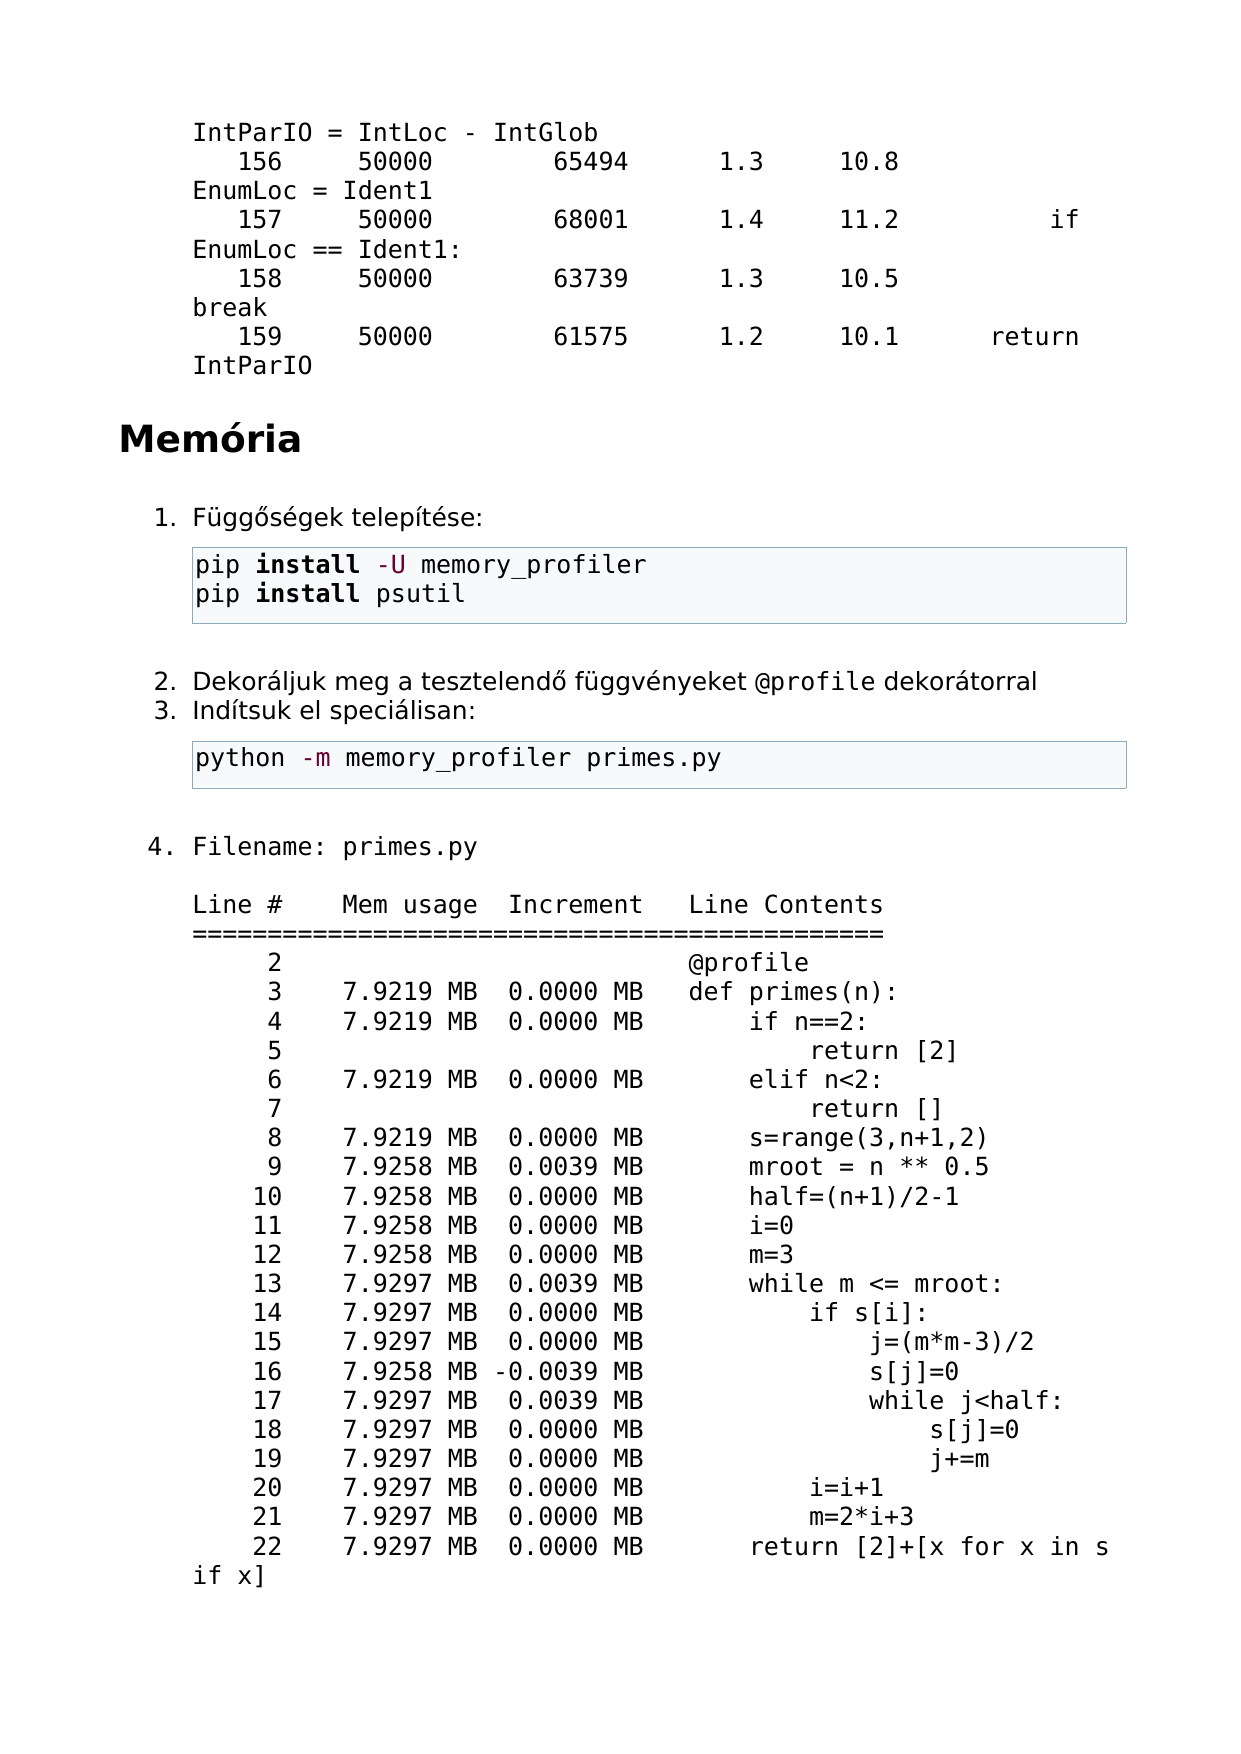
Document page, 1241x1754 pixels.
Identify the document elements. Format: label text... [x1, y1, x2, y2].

table_header pip install -U memory_profiler pip install psutil [193, 548, 1126, 623]
list Indítsuk el speciálisan: [177, 697, 1122, 726]
list Filename: primes.py Line # Mem usage Increment Line Contents ============================================== 2 @profile 3 7.9219 MB 0.0000 MB def primes(n): 4 7.9219 MB 0.0000 MB if n==2: 5 return [2] 6 7.9219 MB 0.0000 MB elif n<2: 7 return [] 8 7.9219 MB 0.0000 MB s=range(3,n+1,2) 9 7.9258 MB 0.0039 MB mroot = n ** 0.5 10 7.9258 MB 0.0000 MB half=(n+1)/2-1 11 7.9258 MB 0.0000 MB i=0 12 7.9258 MB 0.0000 MB m=3 13 7.9297 MB 0.0039 MB while m <= mroot: 14 7.9297 MB 0.0000 MB if s[i]: 15 7.9297 MB 0.0000 MB j=(m*m-3)/2 16 7.9258 MB -0.0039 MB s[j]=0 17 7.9297 MB 0.0039 MB while j<half: 18 7.9297 MB 0.0000 MB s[j]=0 19 7.9297 MB 0.0000 MB j+=m 20 7.9297 MB 0.0000 MB i=i+1 21 7.9297 MB 0.0000 MB m=2*i+3 22 7.9297 MB 0.0000 MB return [2]+[x for x in s if x] [177, 832, 1122, 1590]
list Dekoráljuk meg a tesztelendő függvényeket @profile dekorátorral [177, 667, 1122, 697]
list Függőségek telepítése: [177, 503, 1122, 532]
table_header python -m memory_profiler primes.py [193, 742, 1126, 787]
list IntParIO = IntLoc - IntGlob 156 50000 65494 1.3 10.8 EnumLoc = Ident1 157 50000 68001 1.4 11.2 if EnumLoc == Ident1: 158 50000 63739 1.3 10.5 break 159 50000 61575 1.2 10.1 return IntParIO [177, 118, 1122, 381]
subtitle Memória [118, 417, 1122, 461]
